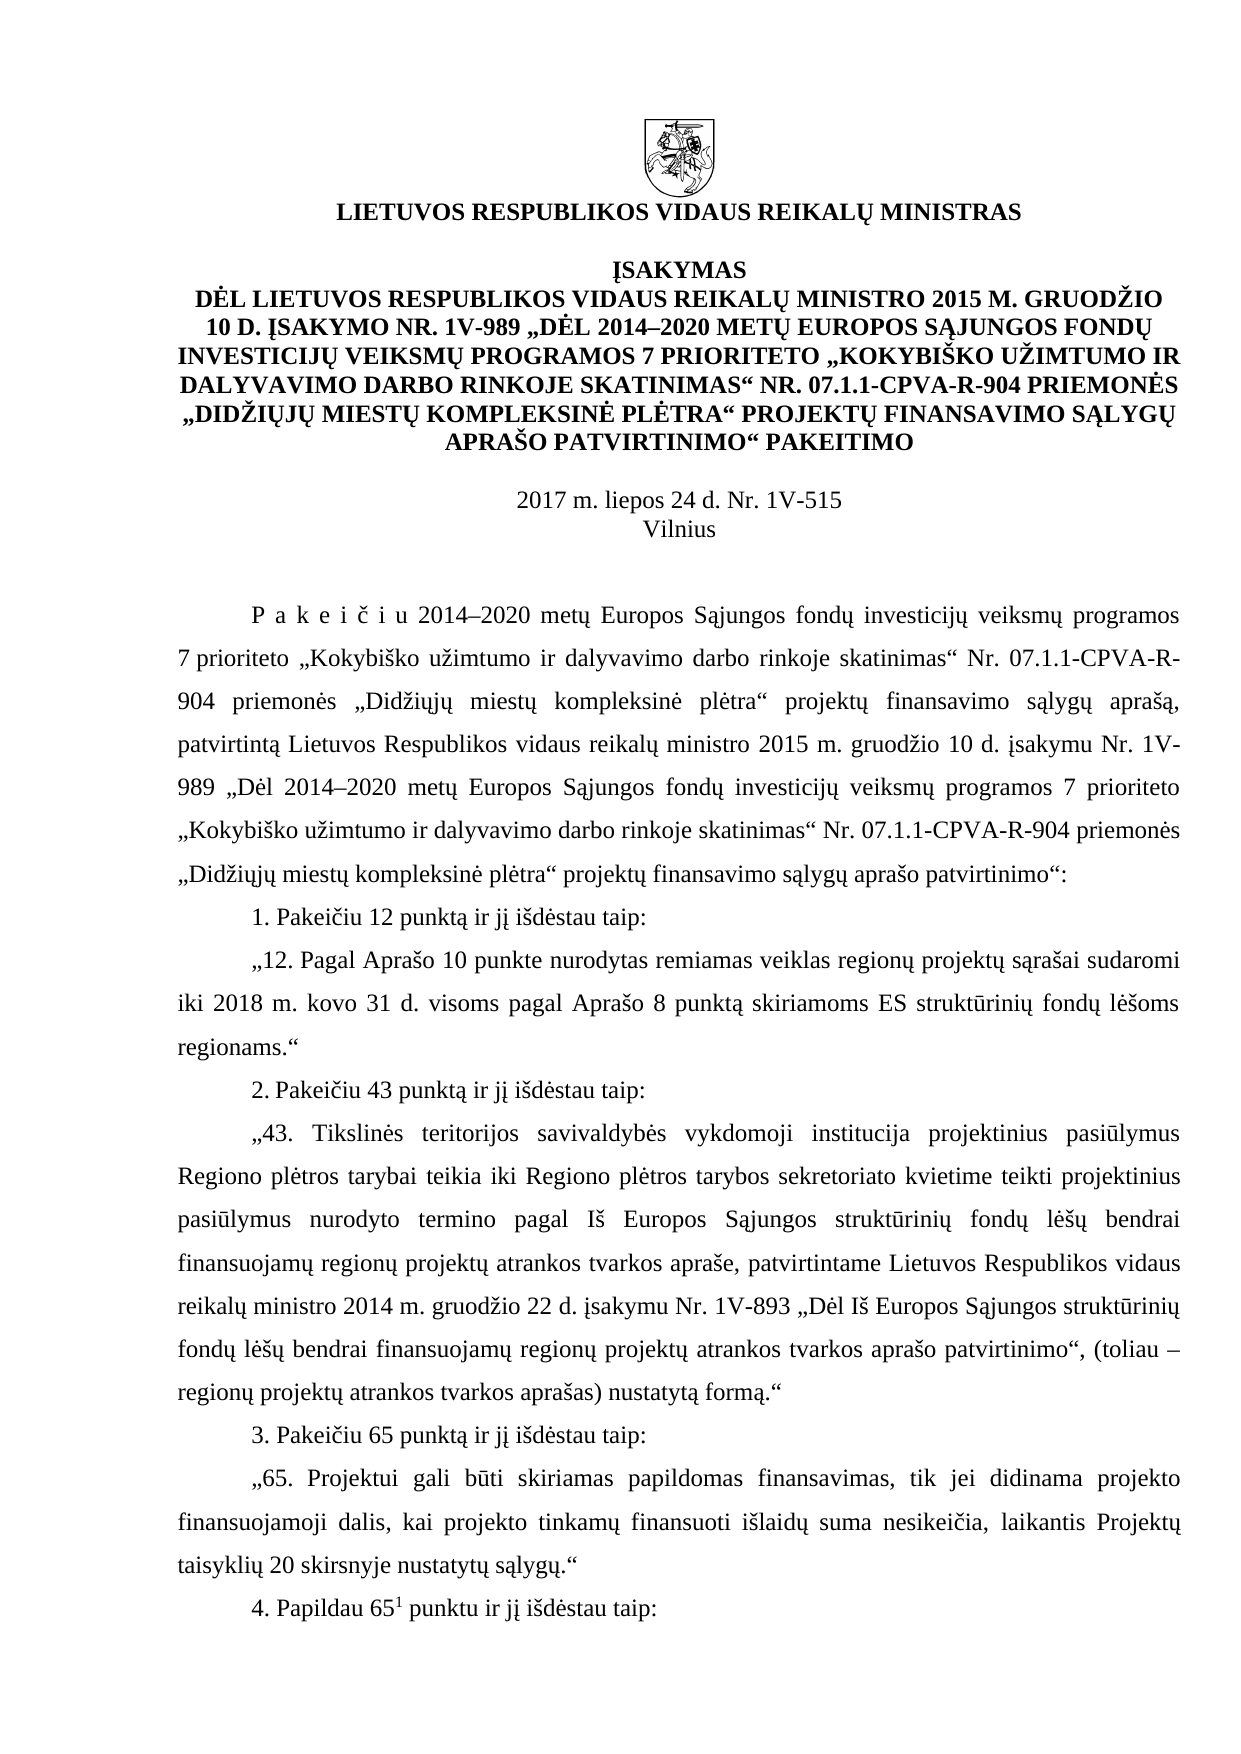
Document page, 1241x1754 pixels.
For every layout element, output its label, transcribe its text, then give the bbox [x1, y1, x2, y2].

text Vilnius [177, 514, 1181, 542]
text P a k e i č i u 2014–2020 metų Europos Sąjungos fondų investicijų veiksmų programos 7 prioriteto „Kokybiško užimtumo ir dalyvavimo darbo rinkoje skatinimas“ Nr. 07.1.1-CPVA-R-904 priemonės „Didžiųjų miestų kompleksinė plėtra“ projektų finansavimo sąlygų aprašą, patvirtintą Lietuvos Respublikos vidaus reikalų ministro 2015 m. gruodžio 10 d. įsakymu Nr. 1V-989 „Dėl 2014–2020 metų Europos Sąjungos fondų investicijų veiksmų programos 7 prioriteto „Kokybiško užimtumo ir dalyvavimo darbo rinkoje skatinimas“ Nr. 07.1.1-CPVA-R-904 priemonės „Didžiųjų miestų kompleksinė plėtra“ projektų finansavimo sąlygų aprašo patvirtinimo“: [177, 600, 1181, 887]
text 1. Pakeičiu 12 punktą ir jį išdėstau taip: [177, 902, 1181, 931]
text DĖL LIETUVOS RESPUBLIKOS VIDAUS REIKALŲ MINISTRO 2015 M. gruodžio 10 D. ĮSAKYMO NR. 1V-989 „DĖL 2014–2020 METŲ EUROPOS SĄJUNGOS FONDŲ INVESTICIJŲ VEIKSMŲ PROGRAMOS 7 PRIORITETO „KOKYBIŠKO UŽIMTUMO IR DALYVAVIMO DARBO RINKOJE SKATINIMAS“ NR. 07.1.1-CPVA-R-904 PRIEMONĖS „DIDŽIŲJŲ MIESTŲ KOMPLEKSINĖ PLĖTRA“ PROJEKTŲ FINANSAVIMO SĄLYGŲ APRAŠO PATVIRTINIMO“ PAKEITIMO [177, 284, 1181, 456]
text 2017 m. liepos 24 d. Nr. 1V-515 [177, 485, 1181, 514]
text 2. Pakeičiu 43 punktą ir jį išdėstau taip: [177, 1075, 1181, 1104]
text LIETUVOS RESPUBLIKOS VIDAUS REIKALŲ MINISTRAS [177, 197, 1181, 226]
text „12. Pagal Aprašo 10 punkte nurodytas remiamas veiklas regionų projektų sąrašai sudaromi iki 2018 m. kovo 31 d. visoms pagal Aprašo 8 punktą skiriamoms ES struktūrinių fondų lėšoms regionams.“ [177, 945, 1181, 1060]
text ĮSAKYMAS [177, 255, 1181, 284]
text „43. Tikslinės teritorijos savivaldybės vykdomoji institucija projektinius pasiūlymus Regiono plėtros tarybai teikia iki Regiono plėtros tarybos sekretoriato kvietime teikti projektinius pasiūlymus nurodyto termino pagal Iš Europos Sąjungos struktūrinių fondų lėšų bendrai finansuojamų regionų projektų atrankos tvarkos apraše, patvirtintame Lietuvos Respublikos vidaus reikalų ministro 2014 m. gruodžio 22 d. įsakymu Nr. 1V-893 „Dėl Iš Europos Sąjungos struktūrinių fondų lėšų bendrai finansuojamų regionų projektų atrankos tvarkos aprašo patvirtinimo“, (toliau – regionų projektų atrankos tvarkos aprašas) nustatytą formą.“ [177, 1118, 1181, 1406]
text 4. Papildau 651 punktu ir jį išdėstau taip: [177, 1593, 1181, 1622]
text „65. Projektui gali būti skiriamas papildomas finansavimas, tik jei didinama projekto finansuojamoji dalis, kai projekto tinkamų finansuoti išlaidų suma nesikeičia, laikantis Projektų taisyklių 20 skirsnyje nustatytų sąlygų.“ [177, 1463, 1181, 1578]
text 3. Pakeičiu 65 punktą ir jį išdėstau taip: [177, 1420, 1181, 1449]
